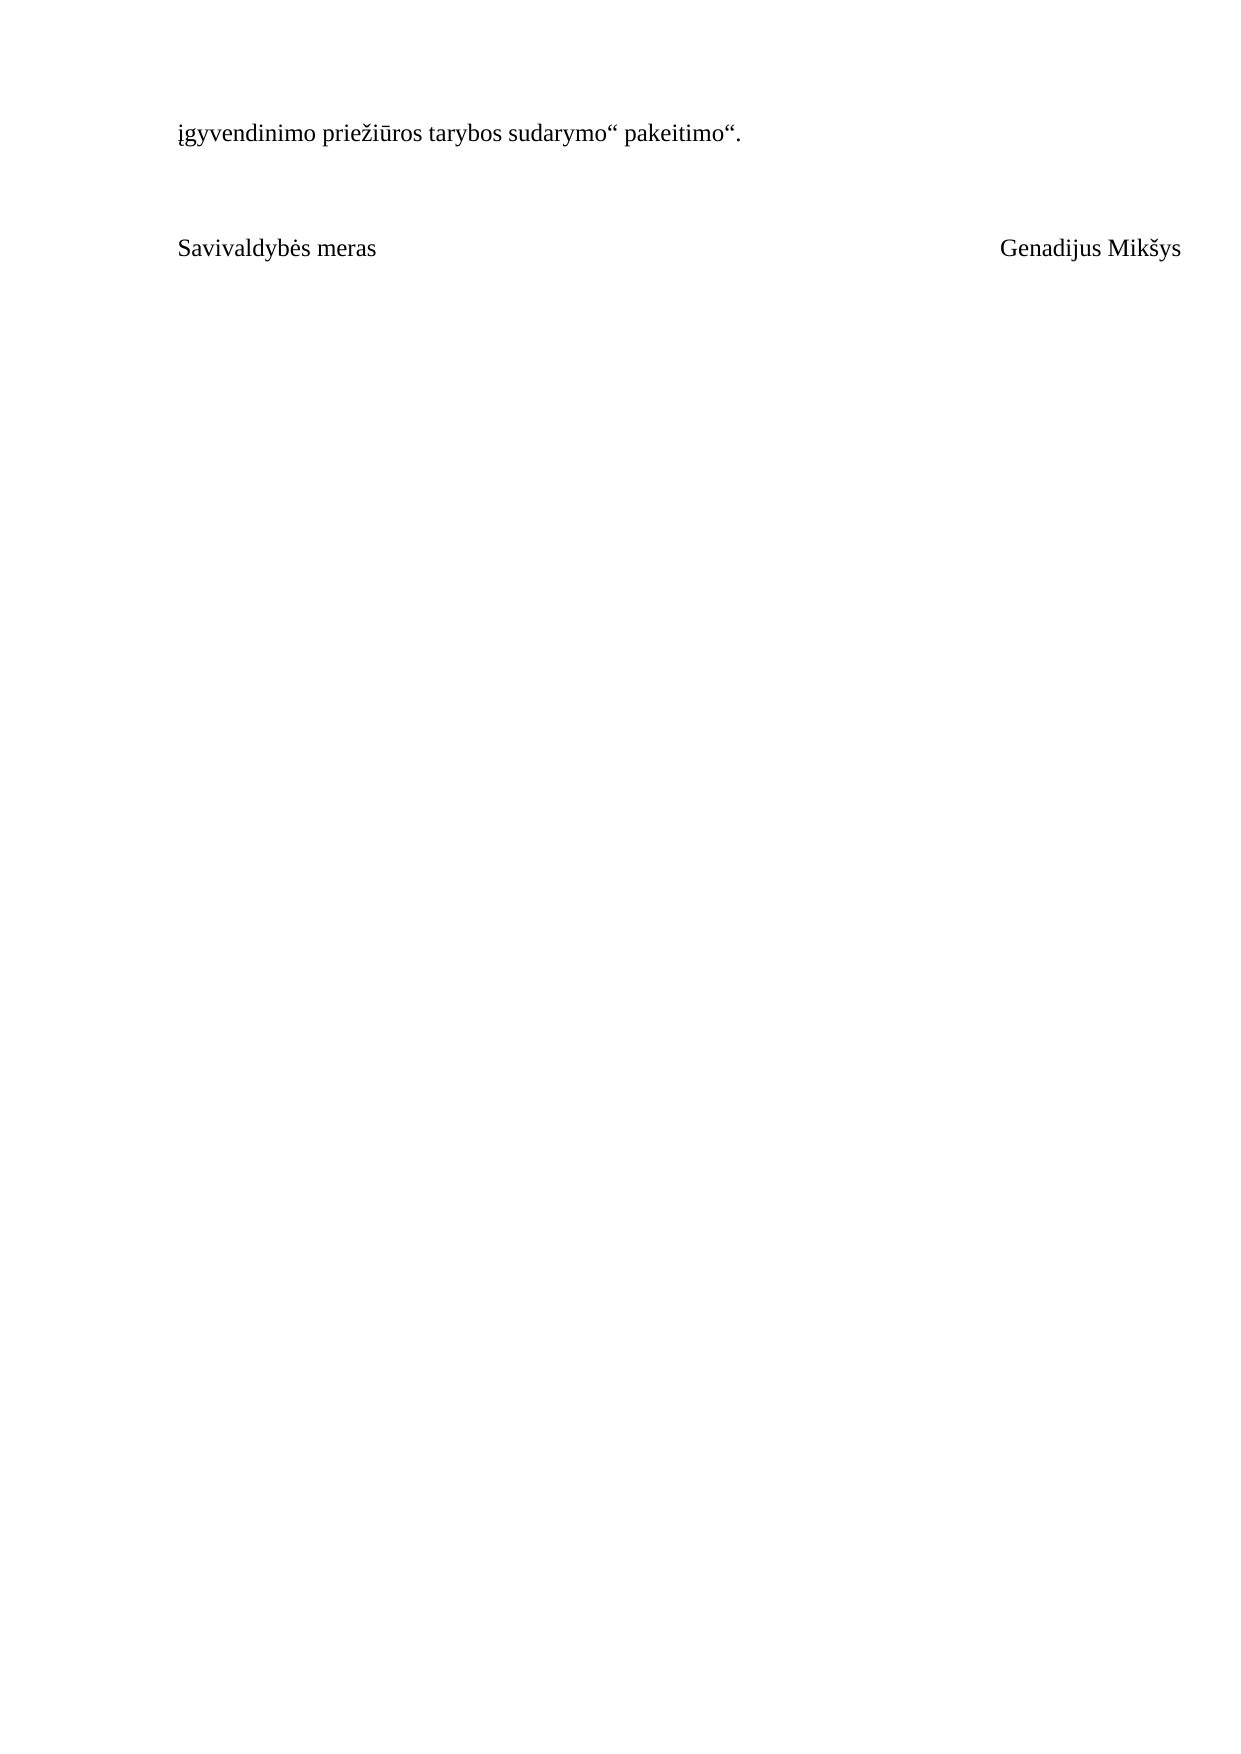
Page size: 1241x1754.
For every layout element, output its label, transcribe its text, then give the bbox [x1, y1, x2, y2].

text Savivaldybės meras Genadijus Mikšys [177, 233, 1181, 262]
text įgyvendinimo priežiūros tarybos sudarymo“ pakeitimo“. [177, 118, 1181, 147]
